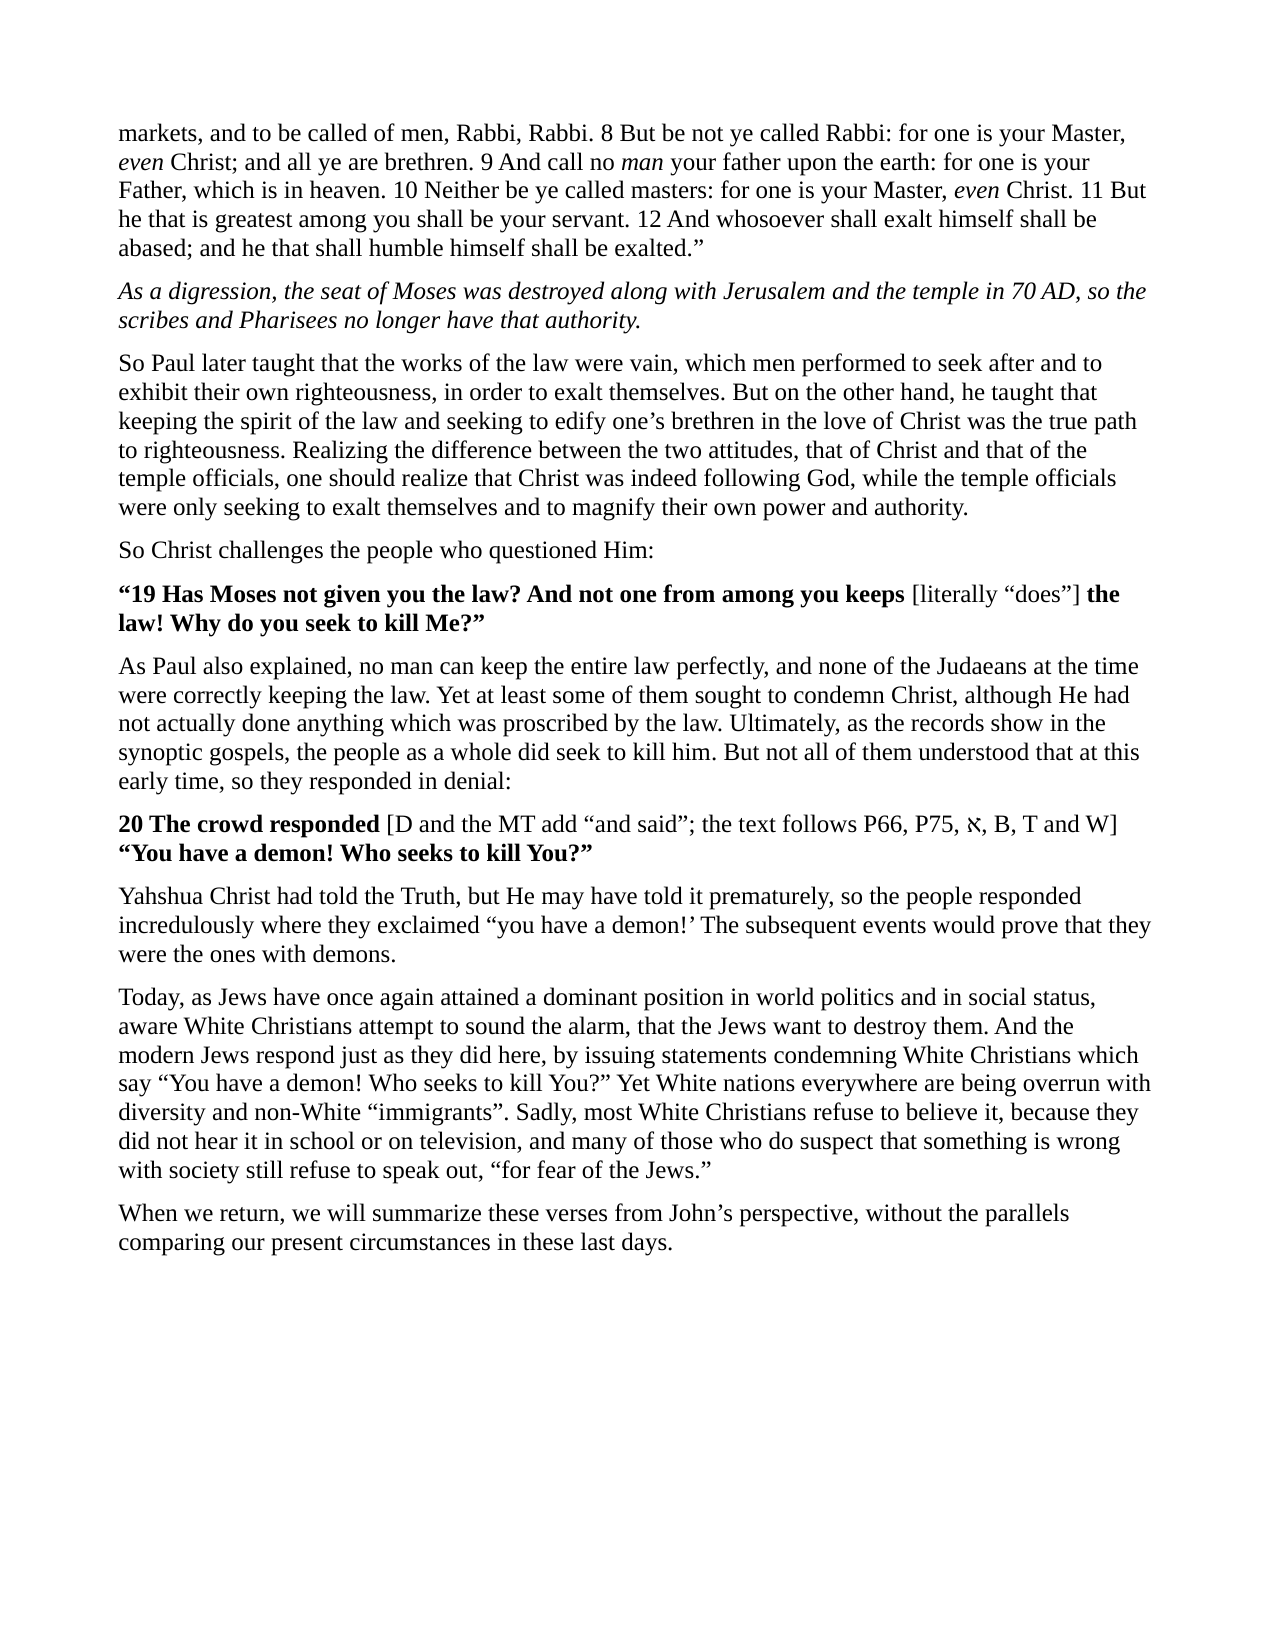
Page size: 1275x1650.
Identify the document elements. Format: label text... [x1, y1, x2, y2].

text “19 Has Moses not given you the law? And not one from among you keeps [literally “does”] the law! Why do you seek to kill Me?” [118, 579, 1157, 636]
text As a digression, the seat of Moses was destroyed along with Jerusalem and the temple in 70 AD, so the scribes and Pharisees no longer have that authority. [118, 276, 1157, 334]
text markets, and to be called of men, Rabbi, Rabbi. 8 But be not ye called Rabbi: for one is your Master, even Christ; and all ye are brethren. 9 And call no man your father upon the earth: for one is your Father, which is in heaven. 10 Neither be ye called masters: for one is your Master, even Christ. 11 But he that is greatest among you shall be your servant. 12 And whosoever shall exalt himself shall be abased; and he that shall humble himself shall be exalted.” [118, 118, 1157, 262]
text So Paul later taught that the works of the law were vain, which men performed to seek after and to exhibit their own righteousness, in order to exalt themselves. But on the other hand, he taught that keeping the spirit of the law and seeking to edify one’s brethren in the love of Christ was the true path to righteousness. Realizing the difference between the two attitudes, that of Christ and that of the temple officials, one should realize that Christ was indeed following God, while the temple officials were only seeking to exalt themselves and to magnify their own power and authority. [118, 348, 1157, 521]
text 20 The crowd responded [D and the MT add “and said”; the text follows P66, P75, א, B, T and W] “You have a demon! Who seeks to kill You?” [118, 809, 1157, 867]
text Today, as Jews have once again attained a dominant position in world politics and in social status, aware White Christians attempt to sound the alarm, that the Jews want to destroy them. And the modern Jews respond just as they did here, by issuing statements condemning White Christians which say “You have a demon! Who seeks to kill You?” Yet White nations everywhere are being overrun with diversity and non-White “immigrants”. Sadly, most White Christians refuse to believe it, because they did not hear it in school or on television, and many of those who do suspect that something is wrong with society still refuse to speak out, “for fear of the Jews.” [118, 982, 1157, 1183]
text When we return, we will summarize these verses from John’s perspective, without the parallels comparing our present circumstances in these last days. [118, 1198, 1157, 1256]
text So Christ challenges the people who questioned Him: [118, 536, 1157, 564]
text Yahshua Christ had told the Truth, but He may have told it prematurely, so the people responded incredulously where they exclaimed “you have a demon!’ The subsequent events would prove that they were the ones with demons. [118, 881, 1157, 968]
text As Paul also explained, no man can keep the entire law perfectly, and none of the Judaeans at the time were correctly keeping the law. Yet at least some of them sought to condemn Christ, although He had not actually done anything which was proscribed by the law. Ultimately, as the records show in the synoptic gospels, the people as a whole did seek to kill him. But not all of them understood that at this early time, so they responded in denial: [118, 651, 1157, 795]
